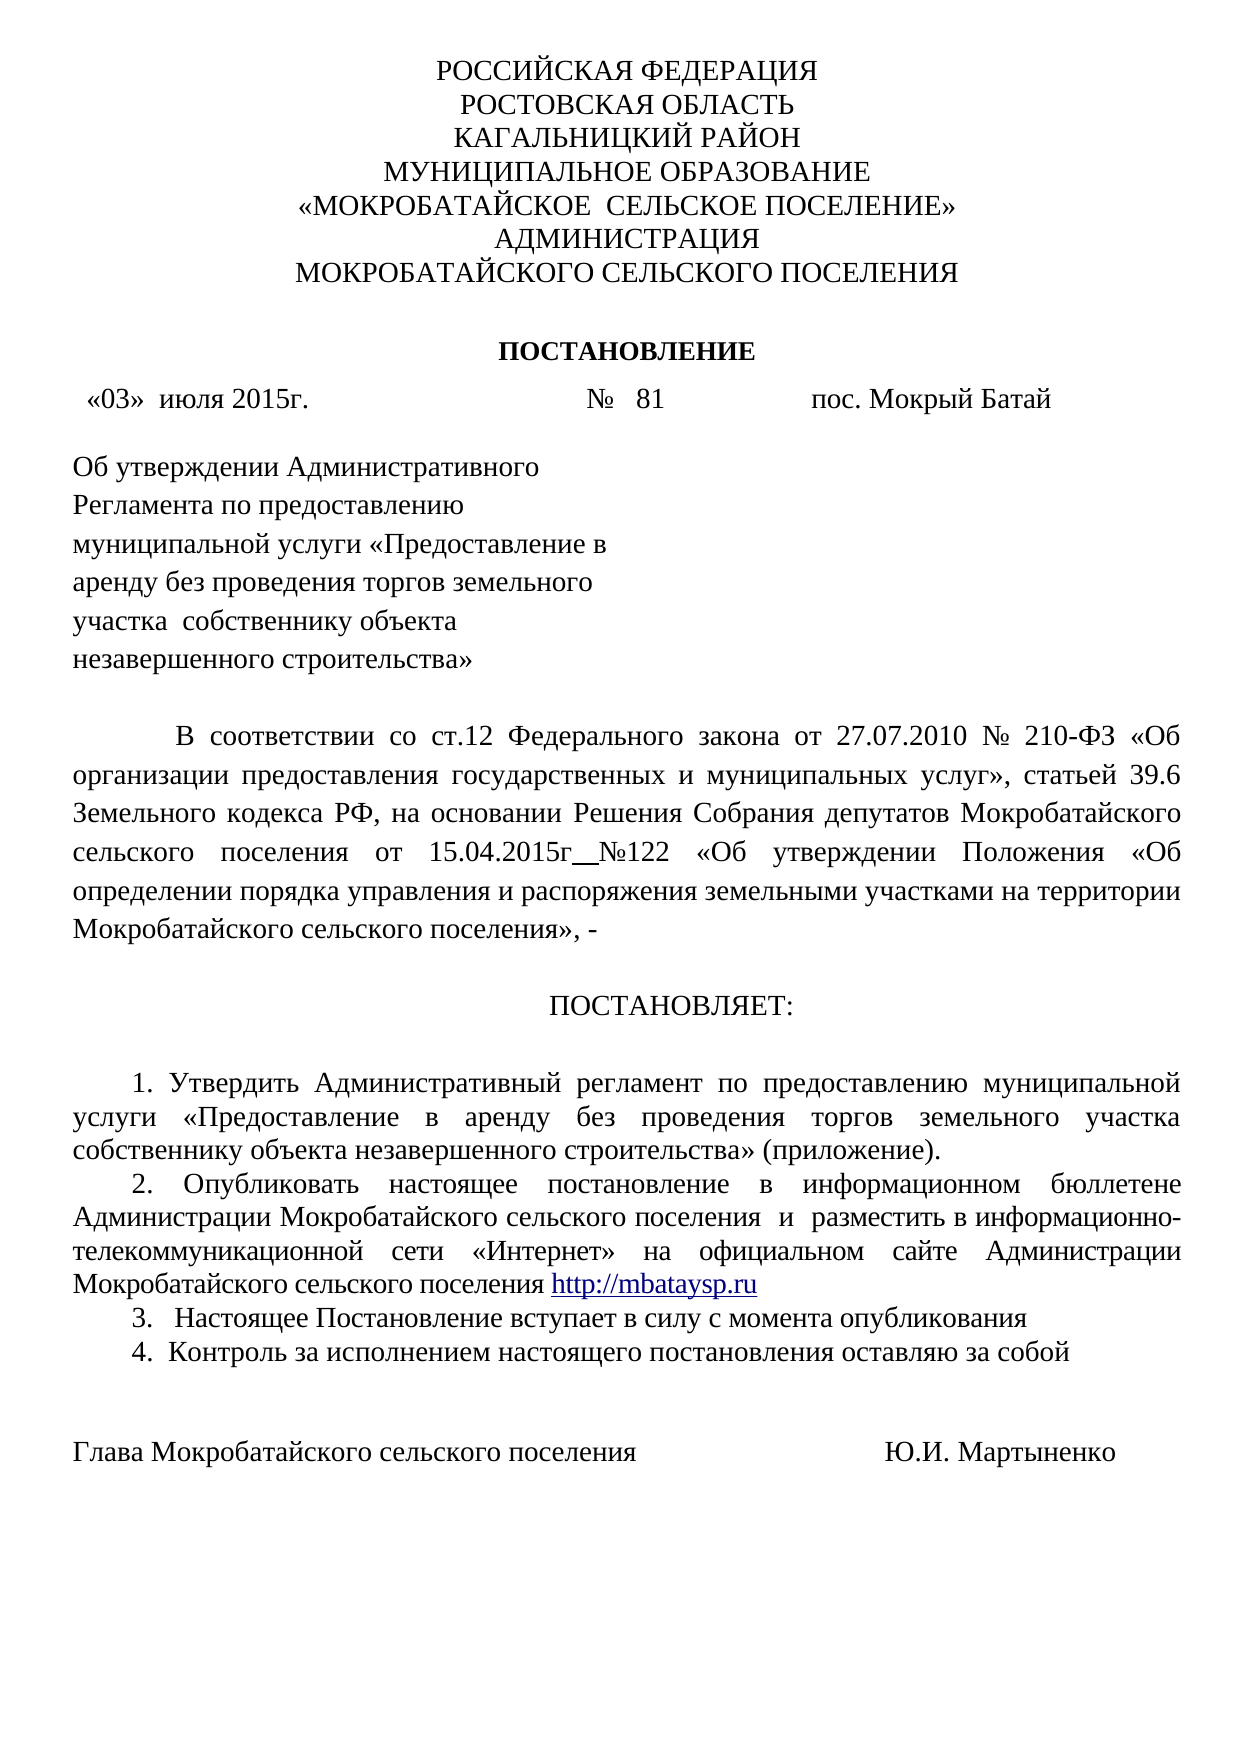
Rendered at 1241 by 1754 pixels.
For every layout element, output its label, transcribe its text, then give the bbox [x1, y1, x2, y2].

text ПОСТАНОВЛЕНИЕ [72, 335, 1182, 366]
text «03» июля 2015г. № 81 пос. Мокрый Батай [72, 382, 1182, 415]
text МОКРОБАТАЙСКОГО СЕЛЬСКОГО ПОСЕЛЕНИЯ [72, 255, 1182, 288]
text Об утверждении Административного [72, 449, 754, 482]
text КАГАЛЬНИЦКИЙ РАЙОН [72, 121, 1182, 154]
text «МОКРОБАТАЙСКОЕ СЕЛЬСКОЕ ПОСЕЛЕНИЕ» [72, 188, 1182, 221]
text РОСТОВСКАЯ ОБЛАСТЬ [72, 87, 1182, 121]
text РОССИЙСКАЯ ФЕДЕРАЦИЯ [72, 53, 1182, 87]
text ПОСТАНОВЛЯЕТ: [72, 988, 1211, 1022]
text МУНИЦИПАЛЬНОЕ ОБРАЗОВАНИЕ [72, 154, 1182, 188]
text 3. Настоящее Постановление вступает в силу c момента опубликования [72, 1300, 1182, 1334]
text Регламента по предоставлению [72, 487, 650, 521]
text 2. Опубликовать настоящее постановление в информационном бюллетене Администрации Мокробатайского сельского поселения и разместить в информационно-телекоммуникационной сети «Интернет» на официальном сайте Администрации Мокробатайского сельского поселения http://mbataysp.ru [72, 1166, 1182, 1300]
text 4. Контроль за исполнением настоящего постановления оставляю за собой [72, 1334, 1182, 1367]
text муниципальной услуги «Предоставление в аренду без проведения торгов земельного участка собственнику объекта незавершенного строительства» [72, 526, 650, 675]
text 1. Утвердить Административный регламент по предоставлению муниципальной услуги «Предоставление в аренду без проведения торгов земельного участка собственнику объекта незавершенного строительства» (приложение). [72, 1065, 1182, 1166]
text В соответствии со ст.12 Федерального закона от 27.07.2010 № 210-ФЗ «Об организации предоставления государственных и муниципальных услуг», статьей 39.6 Земельного кодекса РФ, на основании Решения Собрания депутатов Мокробатайского сельского поселения от 15.04.2015г №122 «Об утверждении Положения «Об определении порядка управления и распоряжения земельными участками на территории Мокробатайского сельского поселения», - [72, 718, 1182, 945]
text Глава Мокробатайского сельского поселения Ю.И. Мартыненко [72, 1434, 1182, 1468]
text АДМИНИСТРАЦИЯ [72, 221, 1182, 255]
